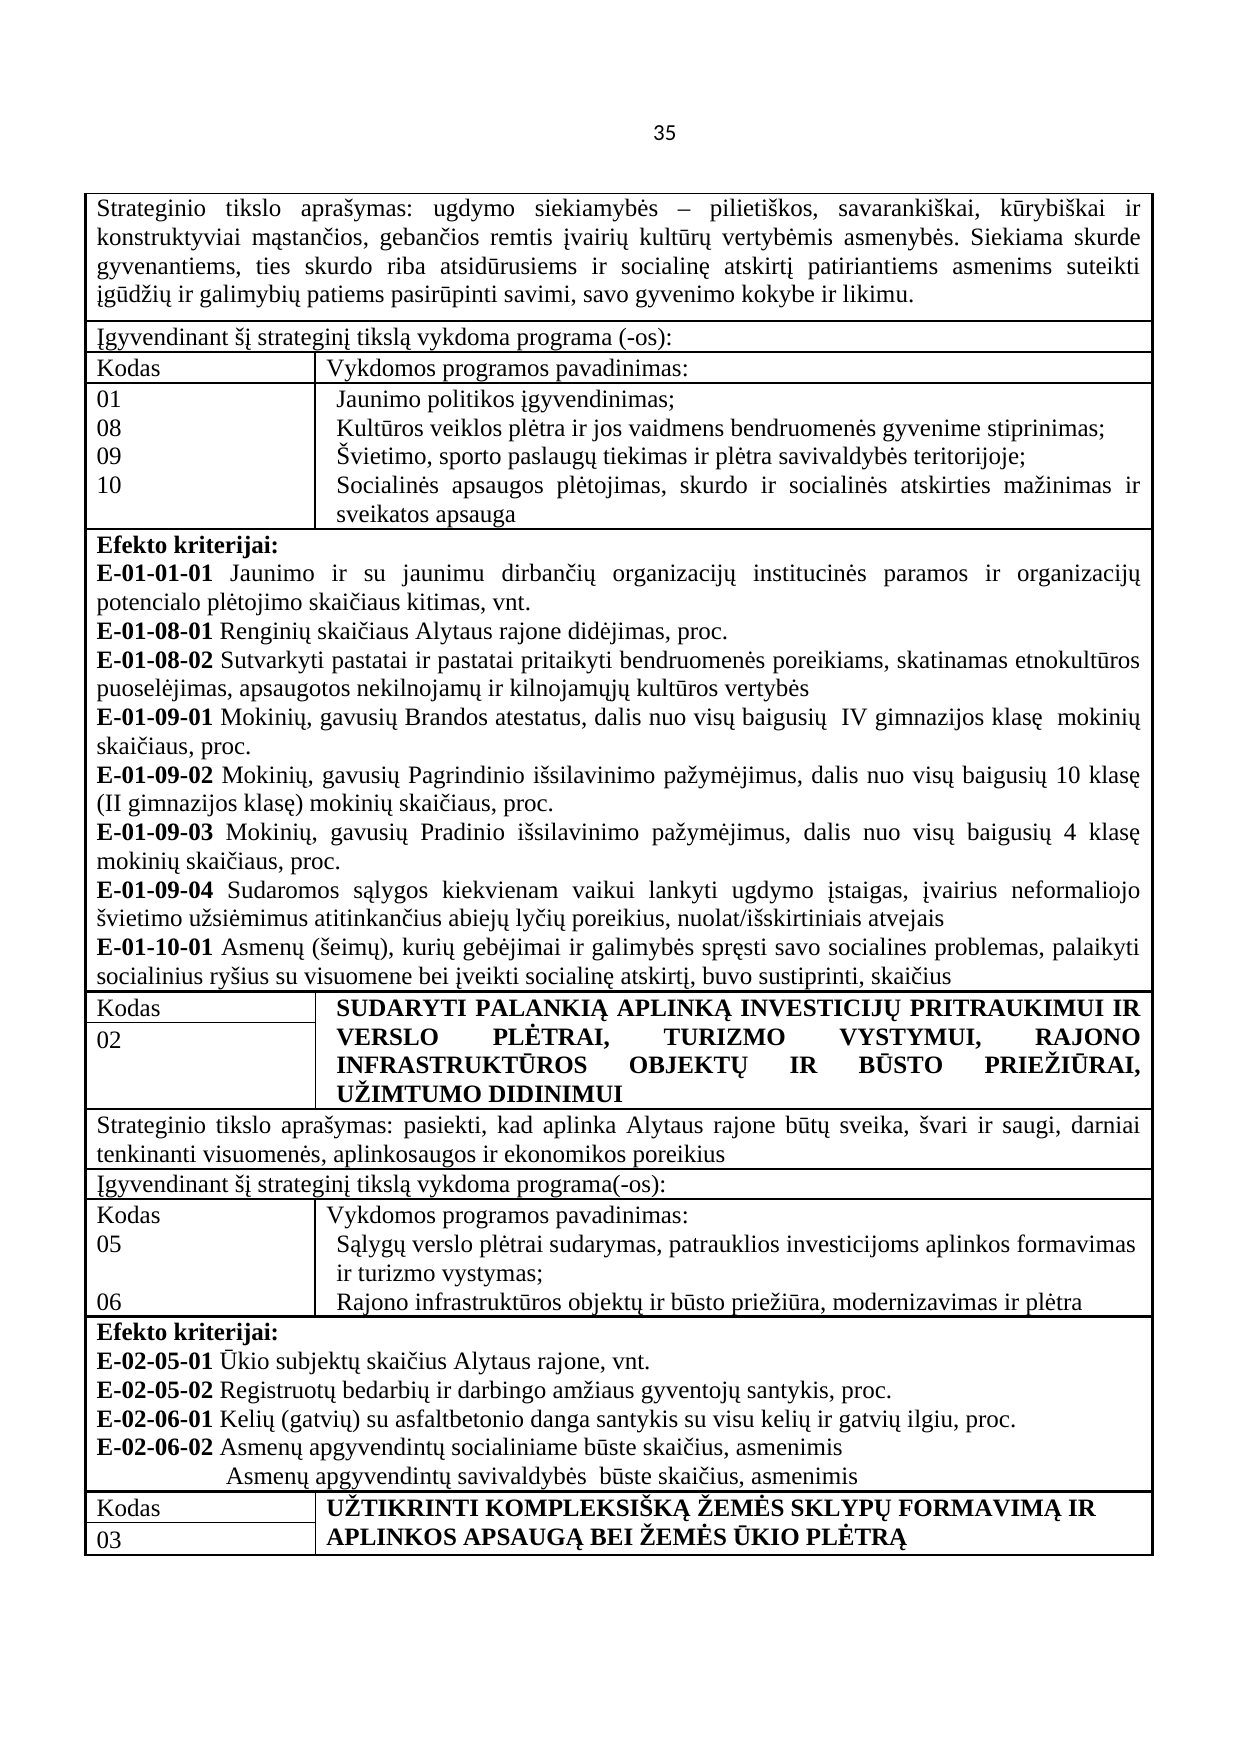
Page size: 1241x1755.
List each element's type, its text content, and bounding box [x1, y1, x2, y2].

table_cell Efekto kriterijai: E-01-01-01 Jaunimo ir su jaunimu dirbančių organizacijų institucinės paramos ir organizacijų potencialo plėtojimo skaičiaus kitimas, vnt. E-01-08-01 Renginių skaičiaus Alytaus rajone didėjimas, proc. E-01-08-02 Sutvarkyti pastatai ir pastatai pritaikyti bendruomenės poreikiams, skatinamas etnokultūros puoselėjimas, apsaugotos nekilnojamų ir kilnojamųjų kultūros vertybės E-01-09-01 Mokinių, gavusių Brandos atestatus, dalis nuo visų baigusių IV gimnazijos klasę mokinių skaičiaus, proc. E-01-09-02 Mokinių, gavusių Pagrindinio išsilavinimo pažymėjimus, dalis nuo visų baigusių 10 klasę (II gimnazijos klasę) mokinių skaičiaus, proc. E-01-09-03 Mokinių, gavusių Pradinio išsilavinimo pažymėjimus, dalis nuo visų baigusių 4 klasę mokinių skaičiaus, proc. E-01-09-04 Sudaromos sąlygos kiekvienam vaikui lankyti ugdymo įstaigas, įvairius neformaliojo švietimo užsiėmimus atitinkančius abiejų lyčių poreikius, nuolat/išskirtiniais atvejais E-01-10-01 Asmenų (šeimų), kurių gebėjimai ir galimybės spręsti savo socialines problemas, palaikyti socialinius ryšius su visuomene bei įveikti socialinę atskirtį, buvo sustiprinti, skaičius [87, 530, 1151, 990]
table_cell Jaunimo politikos įgyvendinimas; Kultūros veiklos plėtra ir jos vaidmens bendruomenės gyvenime stiprinimas; Švietimo, sporto paslaugų tiekimas ir plėtra savivaldybės teritorijoje; Socialinės apsaugos plėtojimas, skurdo ir socialinės atskirties mažinimas ir sveikatos apsauga [316, 384, 1151, 528]
table_cell Efekto kriterijai: E-02-05-01 Ūkio subjektų skaičius Alytaus rajone, vnt. E-02-05-02 Registruotų bedarbių ir darbingo amžiaus gyventojų santykis, proc. E-02-06-01 Kelių (gatvių) su asfaltbetonio danga santykis su visu kelių ir gatvių ilgiu, proc. E-02-06-02 Asmenų apgyvendintų socialiniame būste skaičius, asmenimis Asmenų apgyvendintų savivaldybės būste skaičius, asmenimis [87, 1318, 1151, 1490]
table_cell 01 08 09 10 [87, 384, 314, 528]
table_cell Kodas [87, 1493, 315, 1522]
table_cell Užtikrinti kompleksišką žemės sklypų formavimą ir aplinkos apsaugą bei žemės ūkio plėtrą [316, 1493, 1151, 1554]
table_cell Strateginio tikslo aprašymas: ugdymo siekiamybės – pilietiškos, savarankiškai, kūrybiškai ir konstruktyviai mąstančios, gebančios remtis įvairių kultūrų vertybėmis asmenybės. Siekiama skurde gyvenantiems, ties skurdo riba atsidūrusiems ir socialinę atskirtį patiriantiems asmenims suteikti įgūdžių ir galimybių patiems pasirūpinti savimi, savo gyvenimo kokybe ir likimu. [87, 194, 1151, 320]
table_cell Kodas [87, 993, 315, 1022]
table_cell Vykdomos programos pavadinimas: Sąlygų verslo plėtrai sudarymas, patrauklios investicijoms aplinkos formavimas ir turizmo vystymas; Rajono infrastruktūros objektų ir būsto priežiūra, modernizavimas ir plėtra [316, 1200, 1151, 1315]
table_cell Strateginio tikslo aprašymas: pasiekti, kad aplinka Alytaus rajone būtų sveika, švari ir saugi, darniai tenkinanti visuomenės, aplinkosaugos ir ekonomikos poreikius [87, 1110, 1151, 1167]
table_cell 02 [87, 1023, 315, 1108]
table_cell Kodas [87, 353, 314, 382]
table_cell Įgyvendinant šį strateginį tikslą vykdoma programa(-os): [87, 1170, 1151, 1198]
table_cell Įgyvendinant šį strateginį tikslą vykdoma programa (-os): [87, 322, 1151, 351]
table_cell 03 [87, 1523, 315, 1554]
table_cell Vykdomos programos pavadinimas: [316, 353, 1151, 382]
table_cell Sudaryti palankią aplinką investicijų pritraukimui ir verslo plėtrai, turizmo vystymui, rajono infrastruktūros objektų ir būsto priežiūrai, užimtumo didinimui [316, 993, 1151, 1108]
table_cell Kodas 05 06 [87, 1200, 314, 1315]
